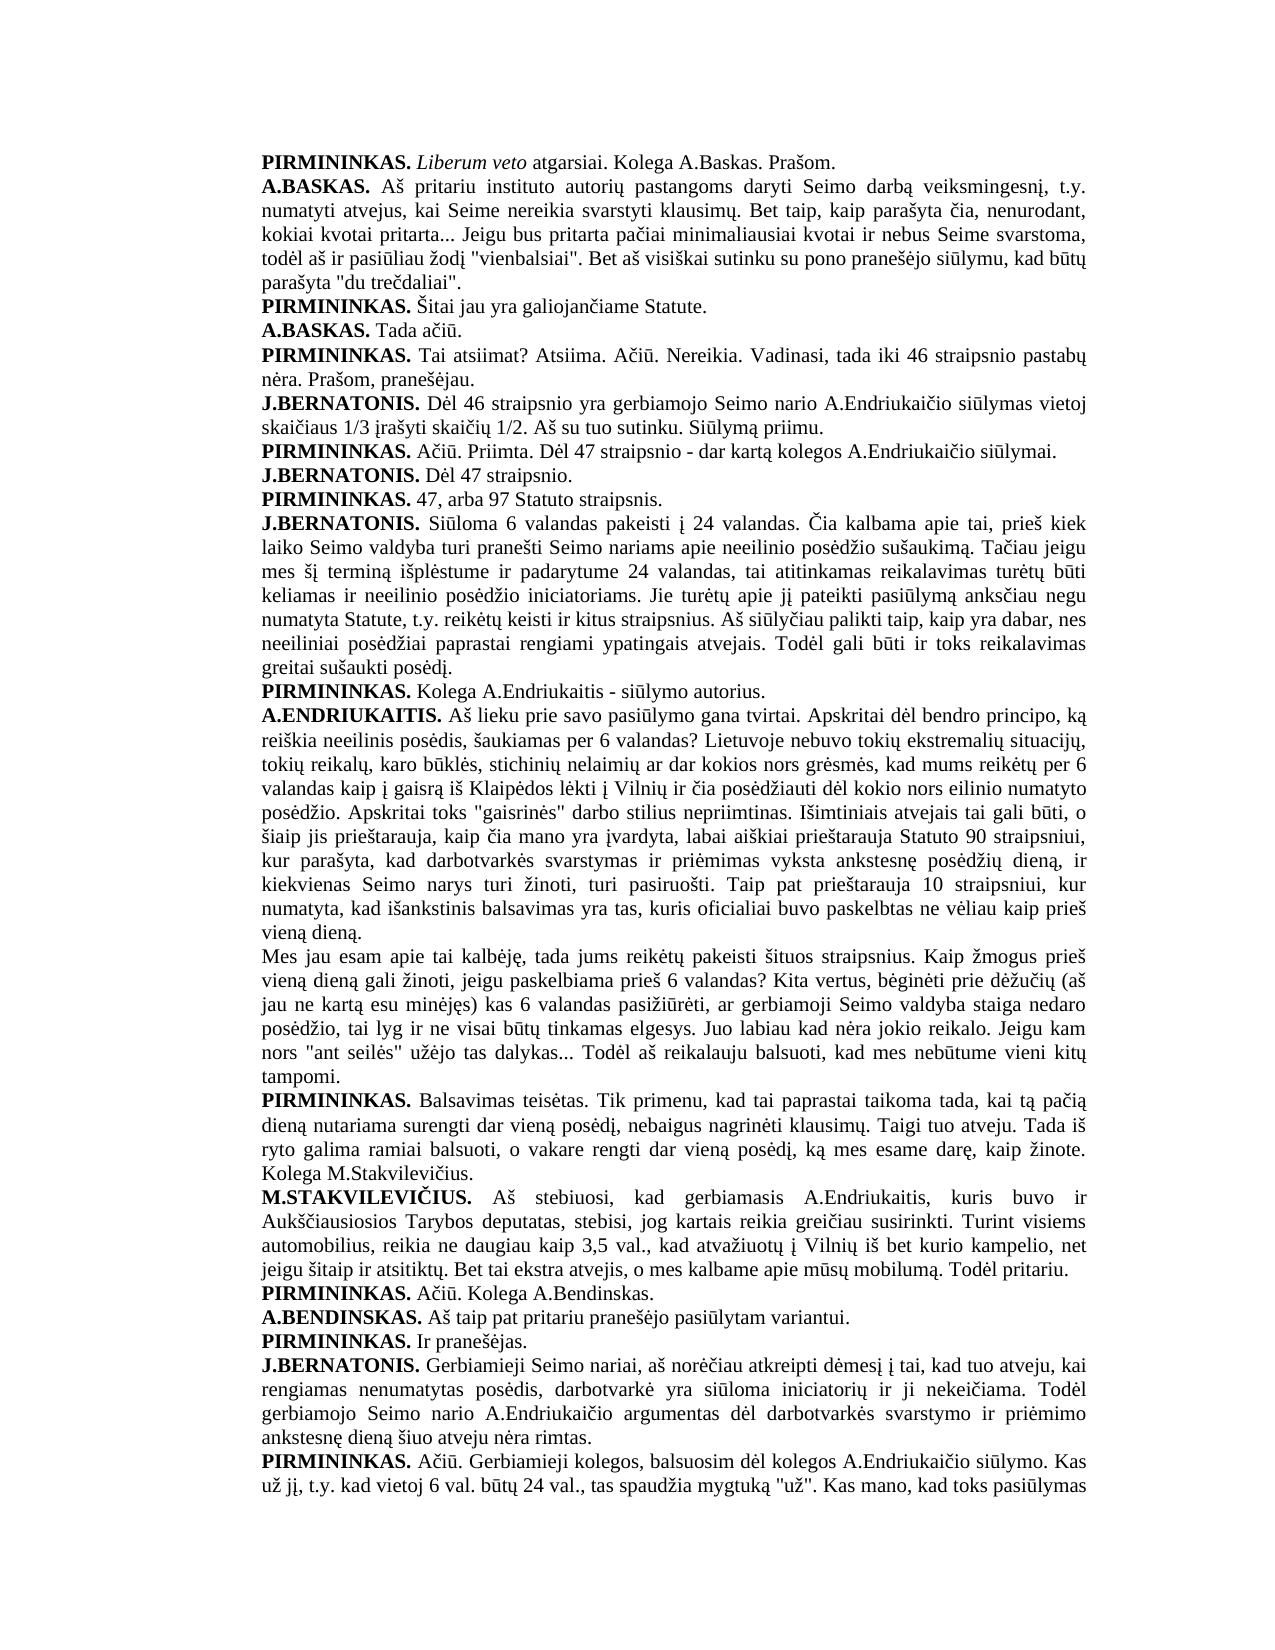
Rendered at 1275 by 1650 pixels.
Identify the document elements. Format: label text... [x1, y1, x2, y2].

text J.BERNATONIS. Dėl 47 straipsnio. [261, 463, 1087, 487]
text J.BERNATONIS. Dėl 46 straipsnio yra gerbiamojo Seimo nario A.Endriukaičio siūlymas vietoj skaičiaus 1/3 įrašyti skaičių 1/2. Aš su tuo sutinku. Siūlymą priimu. [261, 391, 1087, 439]
text PIRMININKAS. Ačiū. Priimta. Dėl 47 straipsnio - dar kartą kolegos A.Endriukaičio siūlymai. [261, 439, 1087, 463]
text A.BASKAS. Tada ačiū. [261, 318, 1087, 342]
text PIRMININKAS. Ačiū. Gerbiamieji kolegos, balsuosim dėl kolegos A.Endriukaičio siūlymo. Kas už jį, t.y. kad vietoj 6 val. būtų 24 val., tas spaudžia mygtuką "už". Kas mano, kad toks pasiūlymas [261, 1449, 1087, 1497]
text PIRMININKAS. Kolega A.Endriukaitis - siūlymo autorius. [261, 679, 1087, 703]
text PIRMININKAS. Ir pranešėjas. [261, 1329, 1087, 1353]
text Mes jau esam apie tai kalbėję, tada jums reikėtų pakeisti šituos straipsnius. Kaip žmogus prieš vieną dieną gali žinoti, jeigu paskelbiama prieš 6 valandas? Kita vertus, bėginėti prie dėžučių (aš jau ne kartą esu minėjęs) kas 6 valandas pasižiūrėti, ar gerbiamoji Seimo valdyba staiga nedaro posėdžio, tai lyg ir ne visai būtų tinkamas elgesys. Juo labiau kad nėra jokio reikalo. Jeigu kam nors "ant seilės" užėjo tas dalykas... Todėl aš reikalauju balsuoti, kad mes nebūtume vieni kitų tampomi. [261, 944, 1087, 1088]
text J.BERNATONIS. Gerbiamieji Seimo nariai, aš norėčiau atkreipti dėmesį į tai, kad tuo atveju, kai rengiamas nenumatytas posėdis, darbotvarkė yra siūloma iniciatorių ir ji nekeičiama. Todėl gerbiamojo Seimo nario A.Endriukaičio argumentas dėl darbotvarkės svarstymo ir priėmimo ankstesnę dieną šiuo atveju nėra rimtas. [261, 1353, 1087, 1449]
text J.BERNATONIS. Siūloma 6 valandas pakeisti į 24 valandas. Čia kalbama apie tai, prieš kiek laiko Seimo valdyba turi pranešti Seimo nariams apie neeilinio posėdžio sušaukimą. Tačiau jeigu mes šį terminą išplėstume ir padarytume 24 valandas, tai atitinkamas reikalavimas turėtų būti keliamas ir neeilinio posėdžio iniciatoriams. Jie turėtų apie jį pateikti pasiūlymą anksčiau negu numatyta Statute, t.y. reikėtų keisti ir kitus straipsnius. Aš siūlyčiau palikti taip, kaip yra dabar, nes neeiliniai posėdžiai paprastai rengiami ypatingais atvejais. Todėl gali būti ir toks reikalavimas greitai sušaukti posėdį. [261, 511, 1087, 679]
text PIRMININKAS. Liberum veto atgarsiai. Kolega A.Baskas. Prašom. [261, 150, 1087, 174]
text M.STAKVILEVIČIUS. Aš stebiuosi, kad gerbiamasis A.Endriukaitis, kuris buvo ir Aukščiausiosios Tarybos deputatas, stebisi, jog kartais reikia greičiau susirinkti. Turint visiems automobilius, reikia ne daugiau kaip 3,5 val., kad atvažiuotų į Vilnių iš bet kurio kampelio, net jeigu šitaip ir atsitiktų. Bet tai ekstra atvejis, o mes kalbame apie mūsų mobilumą. Todėl pritariu. [261, 1185, 1087, 1281]
text A.BASKAS. Aš pritariu instituto autorių pastangoms daryti Seimo darbą veiksmingesnį, t.y. numatyti atvejus, kai Seime nereikia svarstyti klausimų. Bet taip, kaip parašyta čia, nenurodant, kokiai kvotai pritarta... Jeigu bus pritarta pačiai minimaliausiai kvotai ir nebus Seime svarstoma, todėl aš ir pasiūliau žodį "vienbalsiai". Bet aš visiškai sutinku su pono pranešėjo siūlymu, kad būtų parašyta "du trečdaliai". [261, 174, 1087, 294]
text A.BENDINSKAS. Aš taip pat pritariu pranešėjo pasiūlytam variantui. [261, 1305, 1087, 1329]
text PIRMININKAS. Balsavimas teisėtas. Tik primenu, kad tai paprastai taikoma tada, kai tą pačią dieną nutariama surengti dar vieną posėdį, nebaigus nagrinėti klausimų. Taigi tuo atveju. Tada iš ryto galima ramiai balsuoti, o vakare rengti dar vieną posėdį, ką mes esame darę, kaip žinote. Kolega M.Stakvilevičius. [261, 1088, 1087, 1185]
text PIRMININKAS. Ačiū. Kolega A.Bendinskas. [261, 1281, 1087, 1305]
text A.ENDRIUKAITIS. Aš lieku prie savo pasiūlymo gana tvirtai. Apskritai dėl bendro principo, ką reiškia neeilinis posėdis, šaukiamas per 6 valandas? Lietuvoje nebuvo tokių ekstremalių situacijų, tokių reikalų, karo būklės, stichinių nelaimių ar dar kokios nors grėsmės, kad mums reikėtų per 6 valandas kaip į gaisrą iš Klaipėdos lėkti į Vilnių ir čia posėdžiauti dėl kokio nors eilinio numatyto posėdžio. Apskritai toks "gaisrinės" darbo stilius nepriimtinas. Išimtiniais atvejais tai gali būti, o šiaip jis prieštarauja, kaip čia mano yra įvardyta, labai aiškiai prieštarauja Statuto 90 straipsniui, kur parašyta, kad darbotvarkės svarstymas ir priėmimas vyksta ankstesnę posėdžių dieną, ir kiekvienas Seimo narys turi žinoti, turi pasiruošti. Taip pat prieštarauja 10 straipsniui, kur numatyta, kad išankstinis balsavimas yra tas, kuris oficialiai buvo paskelbtas ne vėliau kaip prieš vieną dieną. [261, 703, 1087, 944]
text PIRMININKAS. Šitai jau yra galiojančiame Statute. [261, 294, 1087, 318]
text PIRMININKAS. 47, arba 97 Statuto straipsnis. [261, 487, 1087, 511]
text PIRMININKAS. Tai atsiimat? Atsiima. Ačiū. Nereikia. Vadinasi, tada iki 46 straipsnio pastabų nėra. Prašom, pranešėjau. [261, 342, 1087, 391]
